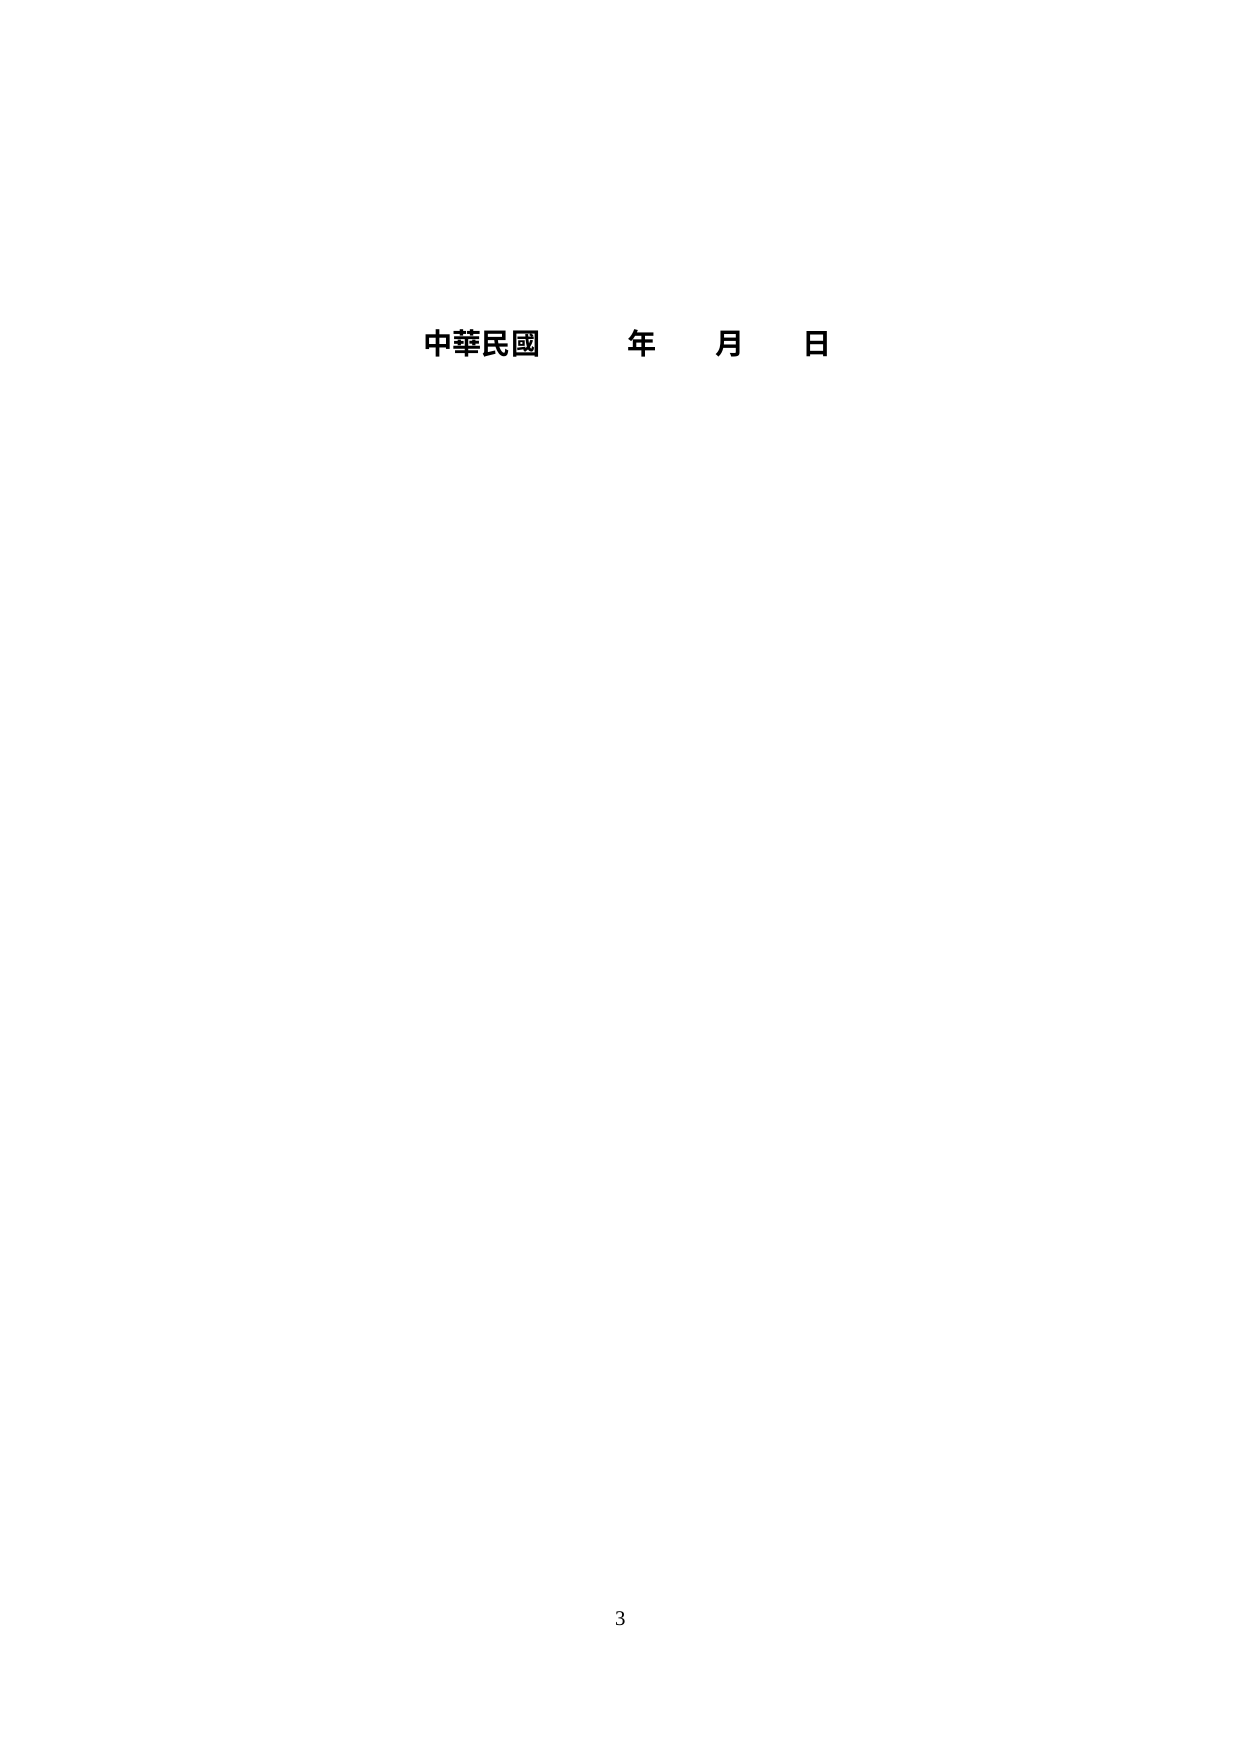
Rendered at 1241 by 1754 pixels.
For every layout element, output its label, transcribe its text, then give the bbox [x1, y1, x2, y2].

text 中華民國 年 月 日 [151, 321, 1104, 363]
